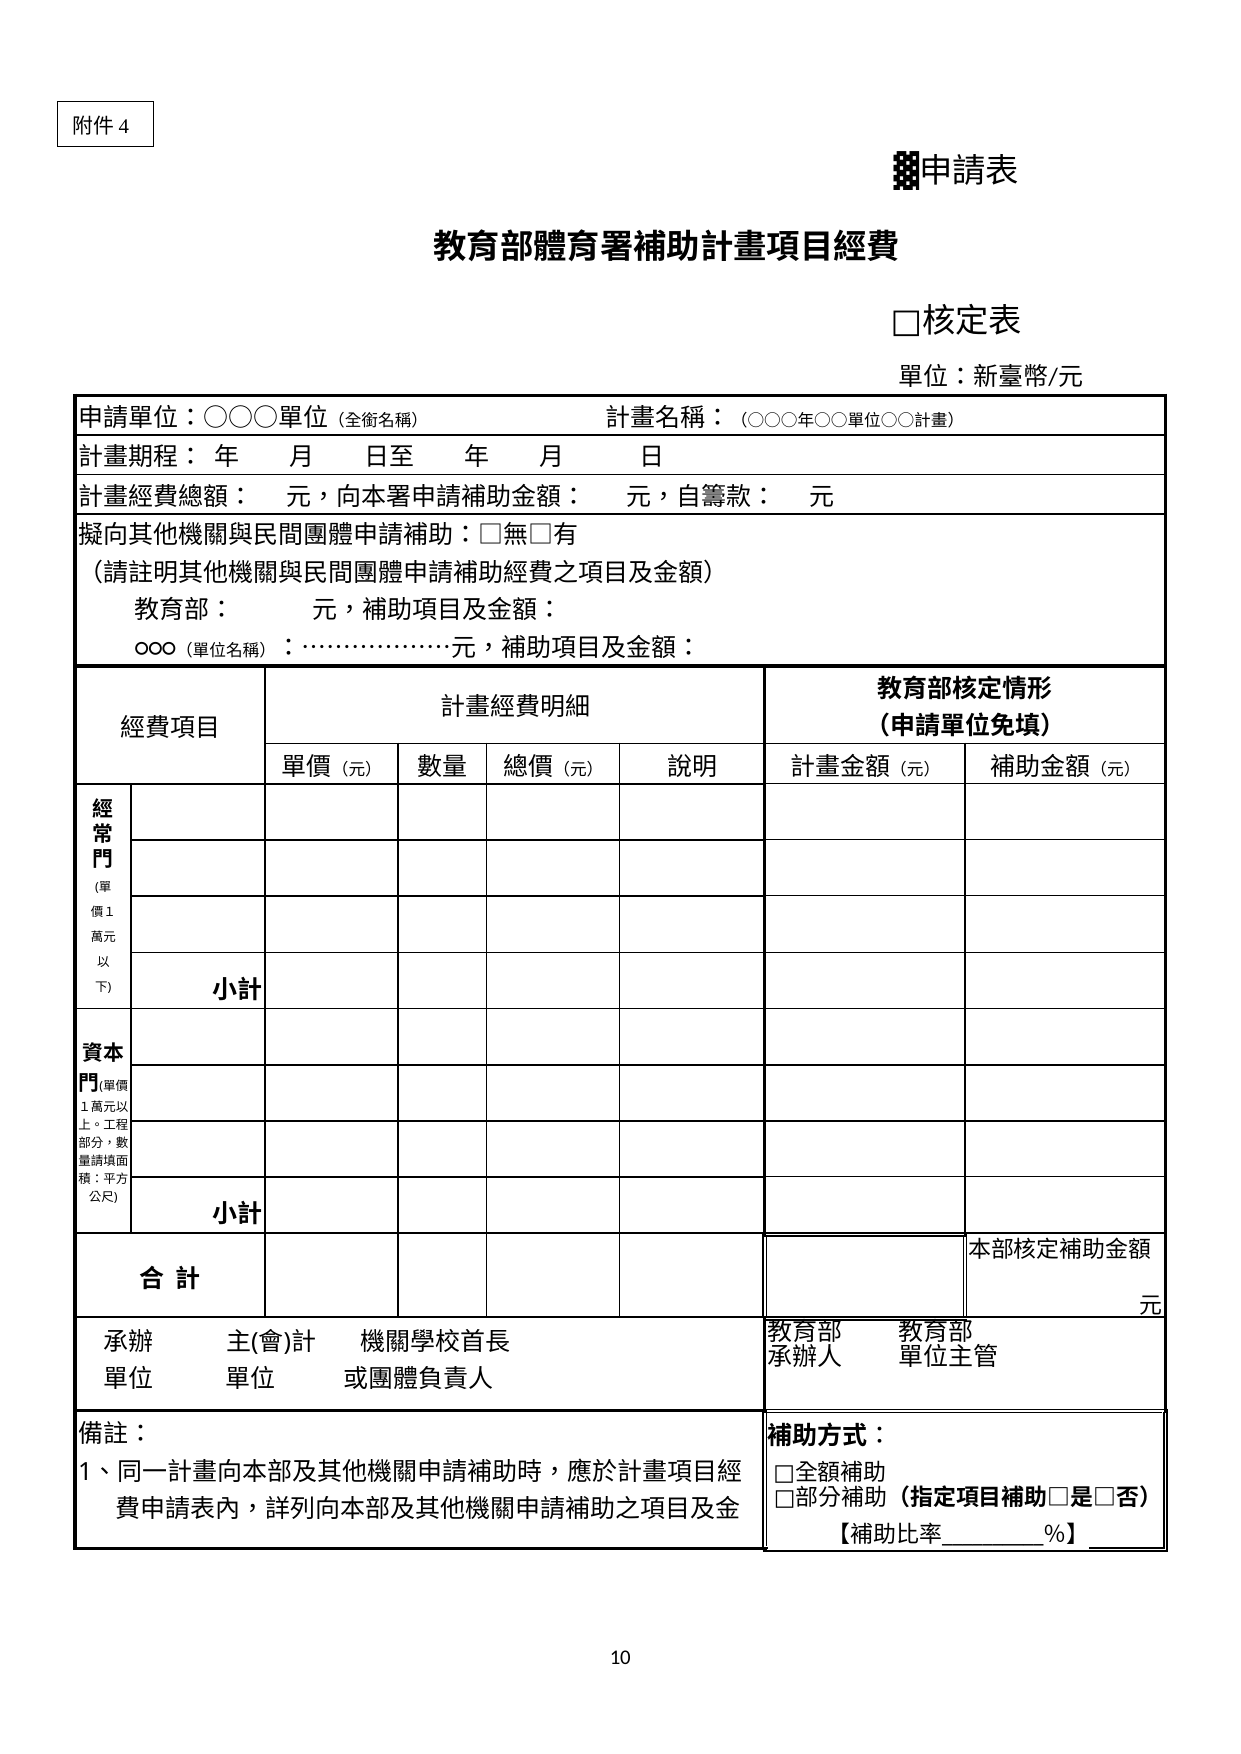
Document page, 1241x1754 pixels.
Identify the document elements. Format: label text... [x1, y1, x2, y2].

table_cell 經費項目 [77, 668, 264, 783]
table_cell [766, 1177, 964, 1232]
table_cell [487, 1234, 619, 1316]
table_cell [131, 281, 246, 393]
table_cell 計畫經費總額： 元，向本署申請補助金額： 元，自籌款： 元 [77, 475, 1164, 513]
table_cell [266, 1122, 397, 1176]
table_cell 本部核定補助金額 元 [967, 1234, 1164, 1316]
table_cell [487, 1009, 619, 1064]
table_cell 合 計 [77, 1234, 264, 1316]
table_cell 單價（元） [266, 744, 397, 783]
table_cell [132, 841, 264, 895]
table_cell 補助金額（元） [966, 744, 1164, 783]
table_cell 擬向其他機關與民間團體申請補助：□無□有 （請註明其他機關與民間團體申請補助經費之項目及金額） 教育部： 元，補助項目及金額： ○○○（單位名稱）：………………元，補助項目及金額： [77, 515, 1164, 664]
table_cell [498, 281, 704, 393]
table_cell [132, 785, 264, 839]
table_cell [266, 1009, 397, 1064]
table_cell [766, 896, 964, 952]
table_cell [620, 1066, 763, 1120]
table_cell 承辦 主(會)計 機關學校首長 單位 單位 或團體負責人 [77, 1318, 763, 1408]
table_cell [75, 206, 131, 281]
table_cell [966, 1177, 1164, 1232]
table_cell [487, 897, 619, 952]
table_cell [399, 1122, 486, 1176]
table_cell [399, 1066, 486, 1120]
table_cell [399, 785, 486, 839]
table_cell [766, 784, 964, 839]
table_cell [620, 785, 763, 839]
table_cell [131, 206, 246, 281]
table_cell 小計 [132, 1178, 264, 1232]
table_cell [620, 897, 763, 952]
table_cell [246, 281, 374, 393]
table_cell 教育部體育署補助計畫項目經費 [246, 206, 1086, 281]
table_cell [132, 1009, 264, 1064]
table_cell [266, 1234, 397, 1316]
table_cell 計畫經費明細 [266, 668, 763, 742]
table_cell [1086, 206, 1165, 281]
table_cell 經常門(單價１萬元以下) [77, 785, 130, 1008]
table_cell 補助方式： □全額補助 □部分補助（指定項目補助□是□否） 【補助比率__________％】 [765, 1410, 1164, 1547]
table_cell 申請單位：○○○單位（全銜名稱） [77, 397, 603, 434]
table_cell [766, 953, 964, 1008]
table_cell 數量 [399, 744, 486, 783]
table_cell 說明 [620, 744, 763, 783]
table_cell [399, 1234, 486, 1316]
table_cell [966, 1009, 1164, 1064]
table_cell [620, 841, 763, 895]
table_cell [766, 1066, 964, 1120]
table_cell 計畫名稱：（○○○年○○單位○○計畫） [603, 397, 1164, 434]
table_cell [966, 953, 1164, 1008]
table_cell [966, 1066, 1164, 1120]
table_cell [767, 1237, 963, 1316]
table_cell [132, 1066, 264, 1120]
table_cell □核定表 單位：新臺幣/元 [705, 281, 1086, 393]
table_cell 總價（元） [487, 744, 619, 783]
table_cell [620, 1234, 762, 1316]
table_cell [620, 1122, 763, 1176]
table_cell [266, 897, 397, 952]
table_cell [487, 1122, 619, 1176]
table_header [1086, 131, 1165, 206]
table_cell 資本門(單價１萬元以上。工程部分，數量請填面積：平方公尺) [77, 1009, 130, 1232]
table_header ▓申請表 [705, 131, 1086, 206]
table_cell [487, 785, 619, 839]
table_cell [266, 1066, 397, 1120]
table_cell 小計 [132, 953, 264, 1008]
table_cell [620, 1009, 763, 1064]
table_cell [487, 1178, 619, 1232]
table_cell [966, 896, 1164, 952]
table_cell [266, 785, 397, 839]
table_cell [399, 897, 486, 952]
table_cell [374, 281, 498, 393]
table_cell [399, 953, 486, 1008]
table_cell [399, 1009, 486, 1064]
table_cell [766, 1009, 964, 1064]
table_cell [487, 953, 619, 1008]
table_cell [399, 841, 486, 895]
table_cell 計畫期程： 年 月 日至 年 月 日 [77, 436, 1164, 474]
table_cell [966, 840, 1164, 895]
text 附件4 [72, 109, 139, 139]
table_cell 備註： 1、同一計畫向本部及其他機關申請補助時，應於計畫項目經費申請表內，詳列向本部及其他機關申請補助之項目及金 [77, 1412, 762, 1547]
table_cell [132, 1122, 264, 1176]
table_cell [620, 1178, 763, 1232]
table_cell [399, 1178, 486, 1232]
table_cell [487, 1066, 619, 1120]
table_header [75, 147, 131, 206]
table_cell [75, 281, 131, 393]
table_cell [766, 1122, 964, 1176]
table_cell [966, 1122, 1164, 1176]
table_cell [1086, 281, 1165, 393]
table_header [498, 131, 704, 206]
table_cell [620, 953, 763, 1008]
table_cell [487, 841, 619, 895]
table_cell [266, 953, 397, 1008]
table_cell [266, 1178, 397, 1232]
table_header [131, 131, 246, 206]
table_cell 教育部核定情形 （申請單位免填） [766, 668, 1164, 742]
table_header [374, 131, 498, 206]
table_header [246, 131, 374, 206]
table_cell [266, 841, 397, 895]
table_cell 教育部 教育部 承辦人 單位主管 [766, 1318, 1164, 1408]
table_cell [966, 784, 1164, 839]
table_cell 計畫金額（元） [766, 744, 964, 783]
table_cell [766, 840, 964, 895]
table_cell [132, 897, 264, 952]
